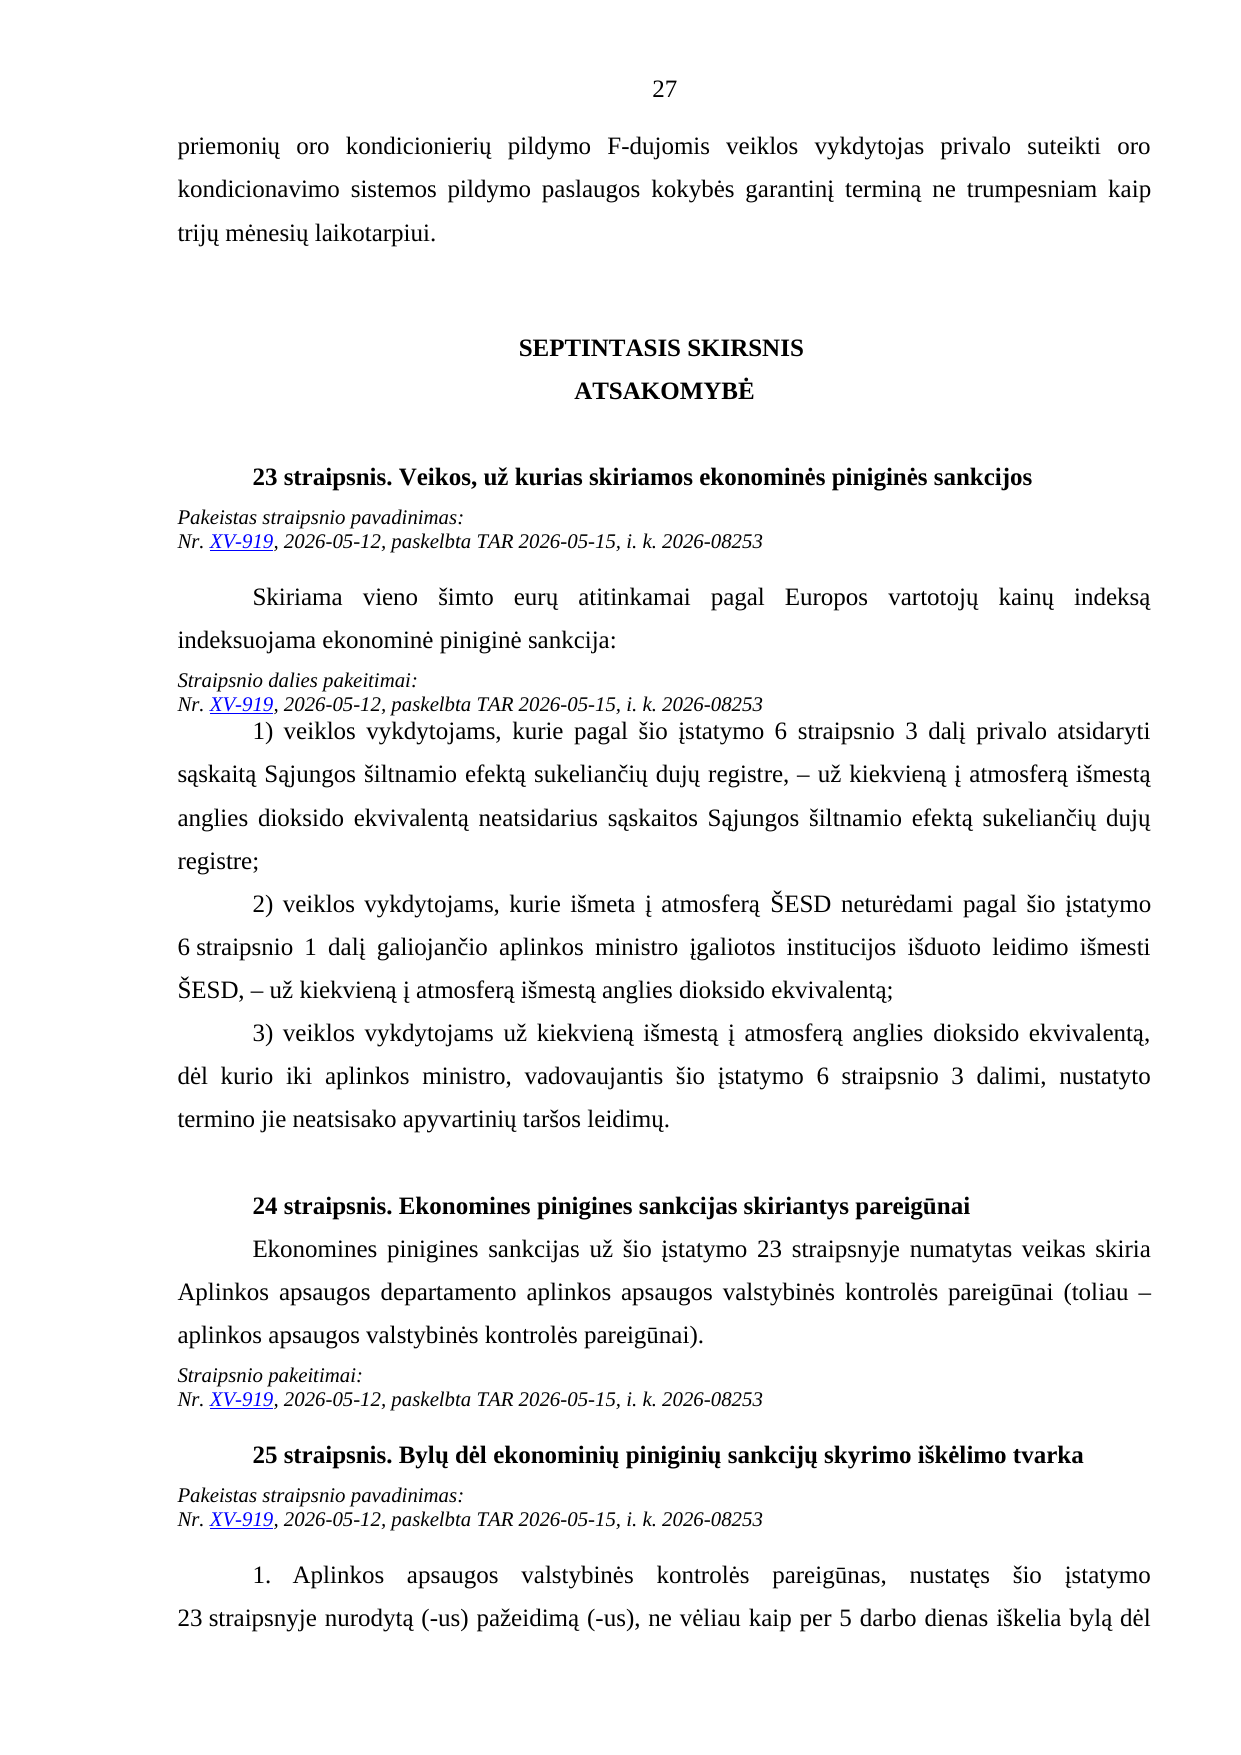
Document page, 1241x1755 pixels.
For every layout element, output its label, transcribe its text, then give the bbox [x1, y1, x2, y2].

text SEPTINTASIS SKIRSNIS [177, 333, 1152, 361]
text 25 straipsnis. Bylų dėl ekonominių piniginių sankcijų skyrimo iškėlimo tvarka [177, 1440, 1152, 1469]
text priemonių oro kondicionierių pildymo F-dujomis veiklos vykdytojas privalo suteikti oro kondicionavimo sistemos pildymo paslaugos kokybės garantinį terminą ne trumpesniam kaip trijų mėnesių laikotarpiui. [177, 131, 1152, 246]
text Ekonomines pinigines sankcijas už šio įstatymo 23 straipsnyje numatytas veikas skiria Aplinkos apsaugos departamento aplinkos apsaugos valstybinės kontrolės pareigūnai (toliau – aplinkos apsaugos valstybinės kontrolės pareigūnai). [177, 1234, 1152, 1349]
text 23 straipsnis. Veikos, už kurias skiriamos ekonominės piniginės sankcijos [177, 462, 1152, 491]
text Straipsnio dalies pakeitimai: [177, 668, 1152, 692]
text Skiriama vieno šimto eurų atitinkamai pagal Europos vartotojų kainų indeksą indeksuojama ekonominė piniginė sankcija: [177, 582, 1152, 654]
text 2) veiklos vykdytojams, kurie išmeta į atmosferą ŠESD neturėdami pagal šio įstatymo 6 straipsnio 1 dalį galiojančio aplinkos ministro įgaliotos institucijos išduoto leidimo išmesti ŠESD, – už kiekvieną į atmosferą išmestą anglies dioksido ekvivalentą; [177, 889, 1152, 1004]
text 1. Aplinkos apsaugos valstybinės kontrolės pareigūnas, nustatęs šio įstatymo 23 straipsnyje nurodytą (-us) pažeidimą (-us), ne vėliau kaip per 5 darbo dienas iškelia bylą dėl [177, 1560, 1152, 1632]
text Nr. XV-919, 2026-05-12, paskelbta TAR 2026-05-15, i. k. 2026-08253 [177, 1387, 1152, 1411]
text Nr. XV-919, 2026-05-12, paskelbta TAR 2026-05-15, i. k. 2026-08253 [177, 1507, 1152, 1531]
text Pakeistas straipsnio pavadinimas: [177, 1483, 1152, 1507]
text Pakeistas straipsnio pavadinimas: [177, 505, 1152, 529]
text ATSAKOMYBĖ [177, 376, 1152, 404]
text Nr. XV-919, 2026-05-12, paskelbta TAR 2026-05-15, i. k. 2026-08253 [177, 692, 1152, 716]
text 24 straipsnis. Ekonomines pinigines sankcijas skiriantys pareigūnai [177, 1191, 1152, 1219]
text Nr. XV-919, 2026-05-12, paskelbta TAR 2026-05-15, i. k. 2026-08253 [177, 529, 1152, 553]
text 3) veiklos vykdytojams už kiekvieną išmestą į atmosferą anglies dioksido ekvivalentą, dėl kurio iki aplinkos ministro, vadovaujantis šio įstatymo 6 straipsnio 3 dalimi, nustatyto termino jie neatsisako apyvartinių taršos leidimų. [177, 1018, 1152, 1133]
text Straipsnio pakeitimai: [177, 1363, 1152, 1387]
text 1) veiklos vykdytojams, kurie pagal šio įstatymo 6 straipsnio 3 dalį privalo atsidaryti sąskaitą Sąjungos šiltnamio efektą sukeliančių dujų registre, – už kiekvieną į atmosferą išmestą anglies dioksido ekvivalentą neatsidarius sąskaitos Sąjungos šiltnamio efektą sukeliančių dujų registre; [177, 716, 1152, 874]
